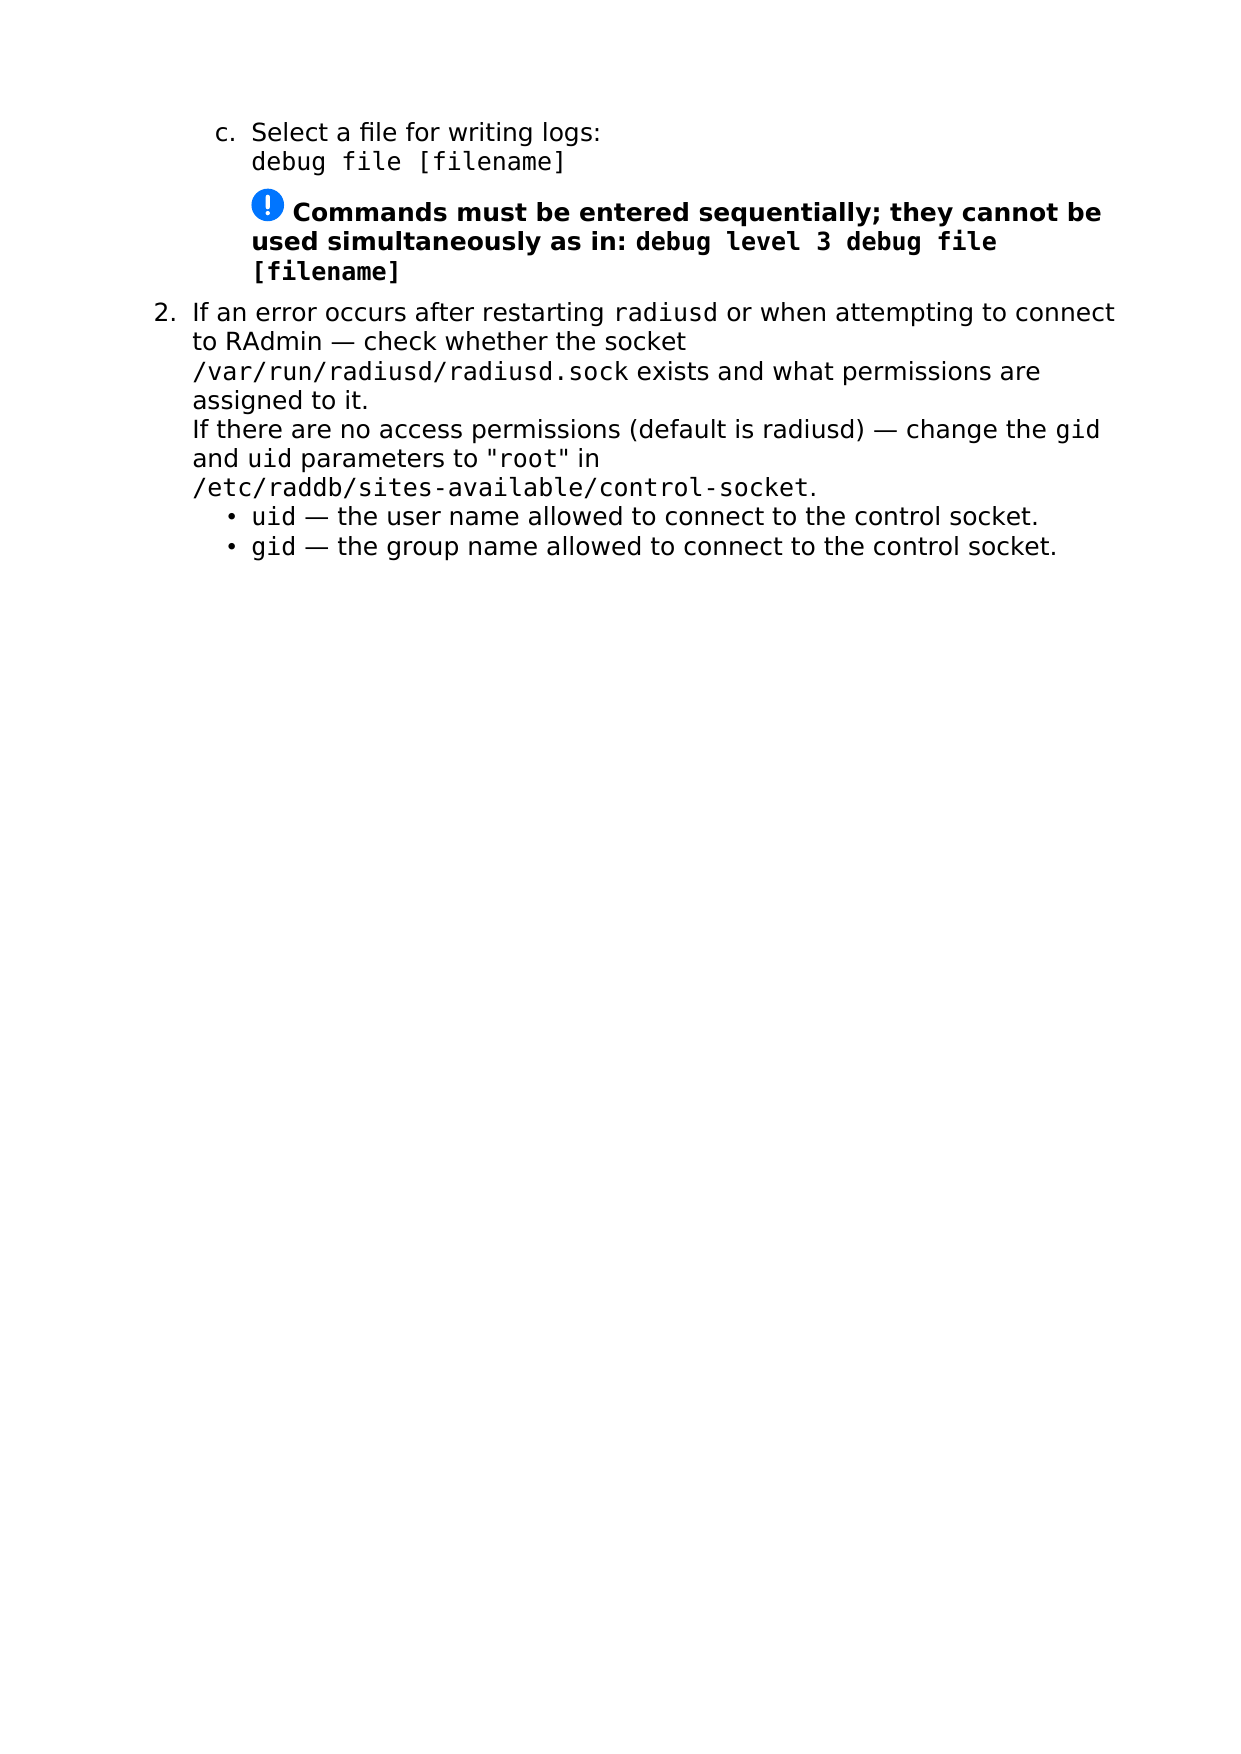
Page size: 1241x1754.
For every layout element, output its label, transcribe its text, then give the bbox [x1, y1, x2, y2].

list gid — the group name allowed to connect to the control socket. [236, 532, 1122, 561]
list Select a file for writing logs: [236, 118, 1122, 147]
list uid — the user name allowed to connect to the control socket. [236, 503, 1122, 532]
list Commands must be entered sequentially; they cannot be used simultaneously as in: debug level 3 debug file [filename] [236, 188, 1122, 286]
list debug file [filename] [236, 147, 1122, 176]
list If an error occurs after restarting radiusd or when attempting to connect to RAdmin — check whether the socket /var/run/radiusd/radiusd.sock exists and what permissions are assigned to it. If there are no access permissions (default is radiusd) — change the gid and uid parameters to "root" in /etc/raddb/sites-available/control-socket. [177, 298, 1122, 503]
